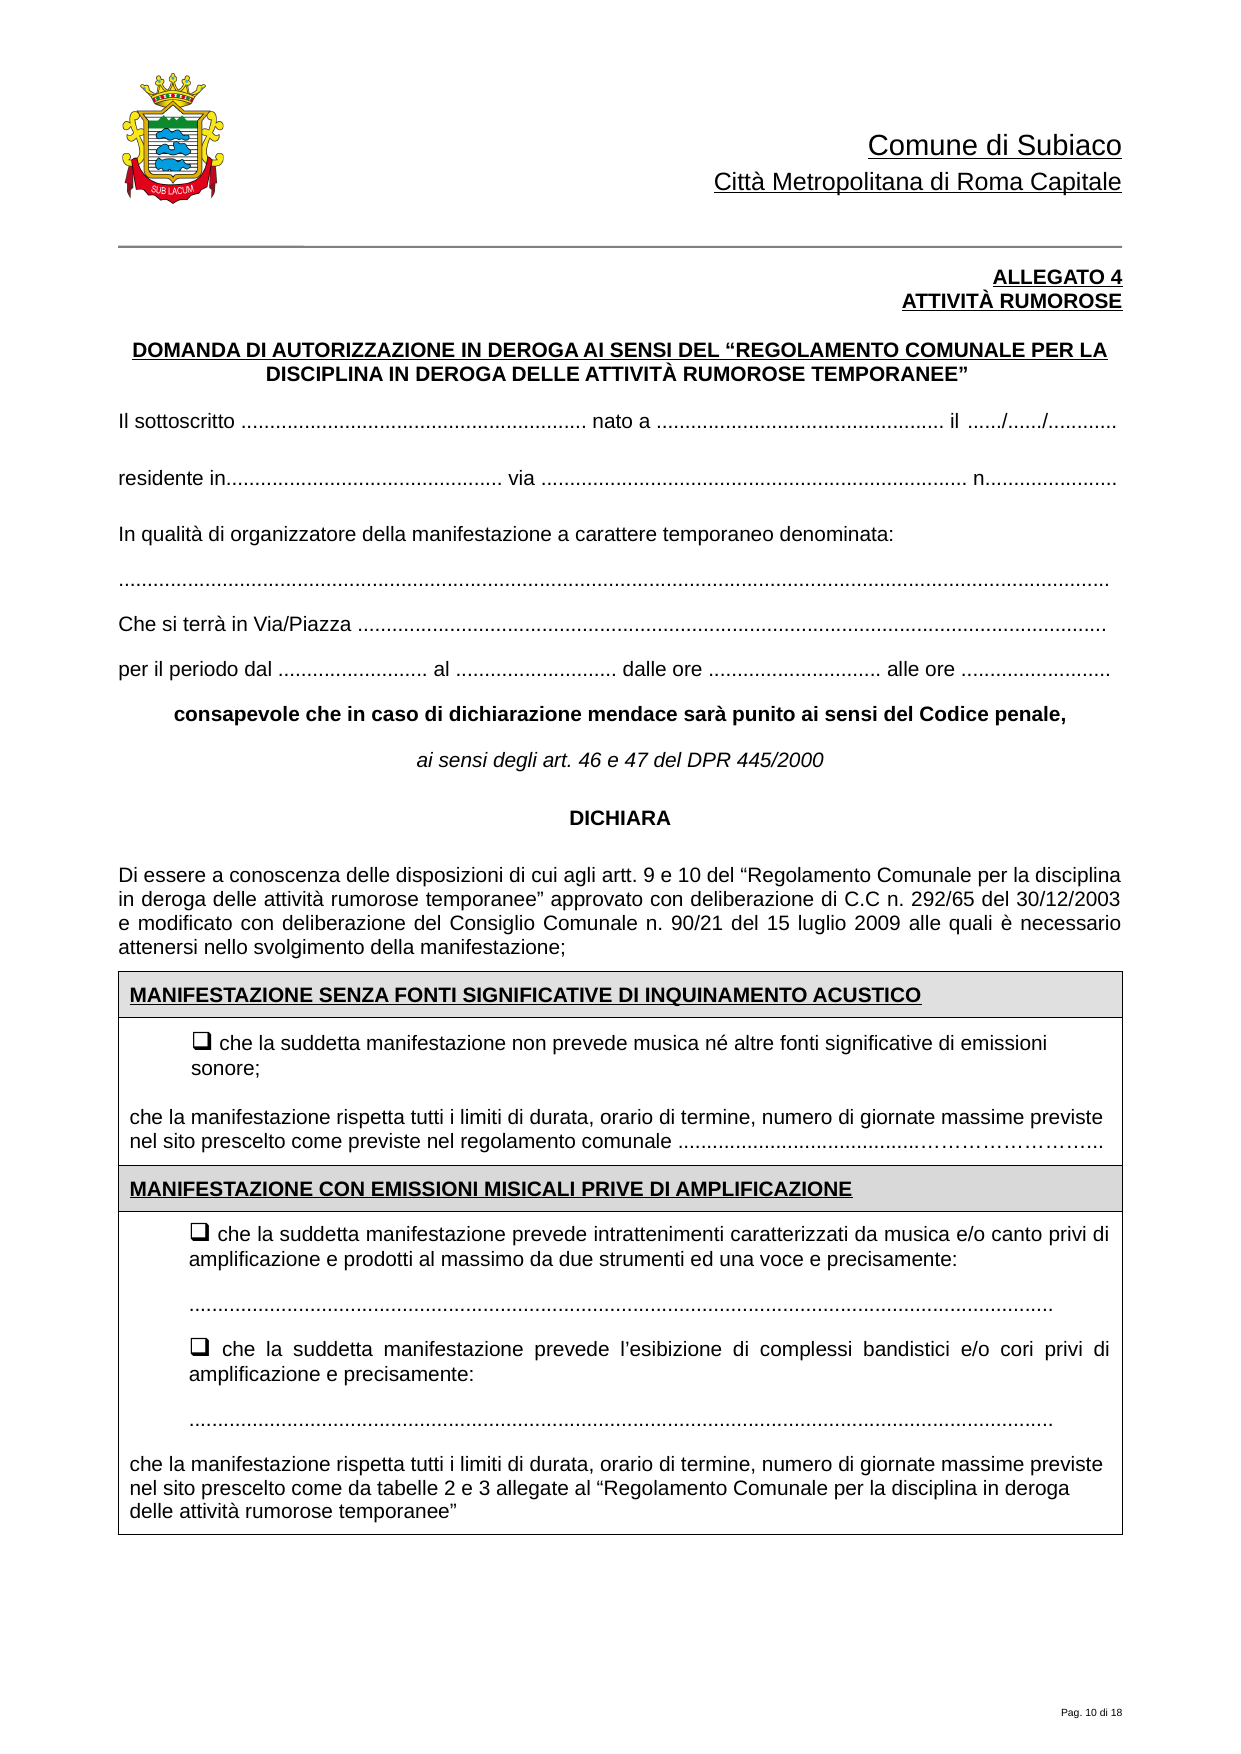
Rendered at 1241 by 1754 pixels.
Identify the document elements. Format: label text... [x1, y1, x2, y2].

text ai sensi degli art. 46 e 47 del DPR 445/2000 [118, 748, 1122, 772]
text In qualità di organizzatore della manifestazione a carattere temporaneo denominata: [118, 522, 1122, 546]
text ALLEGATO 4 [118, 265, 1122, 289]
text ............................................................................................................................................................................ [118, 567, 1122, 591]
text Di essere a conoscenza delle disposizioni di cui agli artt. 9 e 10 del “Regolamento Comunale per la disciplina in deroga delle attività rumorose temporanee” approvato con deliberazione di C.C n. 292/65 del 30/12/2003 e modificato con deliberazione del Consiglio Comunale n. 90/21 del 15 luglio 2009 alle quali è necessario attenersi nello svolgimento della manifestazione; [118, 863, 1122, 959]
text Che si terrà in Via/Piazza .................................................................................................................................. [118, 612, 1122, 636]
text per il periodo dal .......................... al ............................ dalle ore .............................. alle ore .......................... [118, 657, 1122, 681]
text Il sottoscritto ............................................................ nato a .................................................. il ....../....../............ [118, 409, 1122, 433]
text Comune di Subiaco [224, 128, 1122, 162]
table_cell  che la suddetta manifestazione prevede intrattenimenti caratterizzati da musica e/o canto privi di amplificazione e prodotti al massimo da due strumenti ed una voce e precisamente: ......................................................................................................................................................  che la suddetta manifestazione prevede l’esibizione di complessi bandistici e/o cori privi di amplificazione e precisamente: ...................................................................................................................................................... che la manifestazione rispetta tutti i limiti di durata, orario di termine, numero di giornate massime previste nel sito prescelto come da tabelle 2 e 3 allegate al “Regolamento Comunale per la disciplina in deroga delle attività rumorose temporanee” [119, 1212, 1122, 1534]
text ATTIVITÀ RUMOROSE [118, 289, 1122, 313]
table_cell  che la suddetta manifestazione non prevede musica né altre fonti significative di emissioni sonore; che la manifestazione rispetta tutti i limiti di durata, orario di termine, numero di giornate massime previste nel sito prescelto come previste nel regolamento comunale ..........................................……………………... [119, 1018, 1122, 1165]
table_cell MANIFESTAZIONE CON EMISSIONI MISICALI PRIVE DI AMPLIFICAZIONE [119, 1166, 1122, 1211]
picture [122, 73, 224, 204]
text DOMANDA DI AUTORIZZAZIONE IN DEROGA AI SENSI DEL “REGOLAMENTO COMUNALE PER LA DISCIPLINA IN DEROGA DELLE ATTIVITÀ RUMOROSE TEMPORANEE” [118, 338, 1122, 386]
text consapevole che in caso di dichiarazione mendace sarà punito ai sensi del Codice penale, [118, 701, 1122, 725]
text residente in................................................ via .......................................................................... n....................... [118, 465, 1122, 489]
text Città Metropolitana di Roma Capitale [224, 167, 1122, 196]
table_header MANIFESTAZIONE SENZA FONTI SIGNIFICATIVE DI INQUINAMENTO ACUSTICO [119, 972, 1122, 1017]
text DICHIARA [118, 806, 1122, 829]
